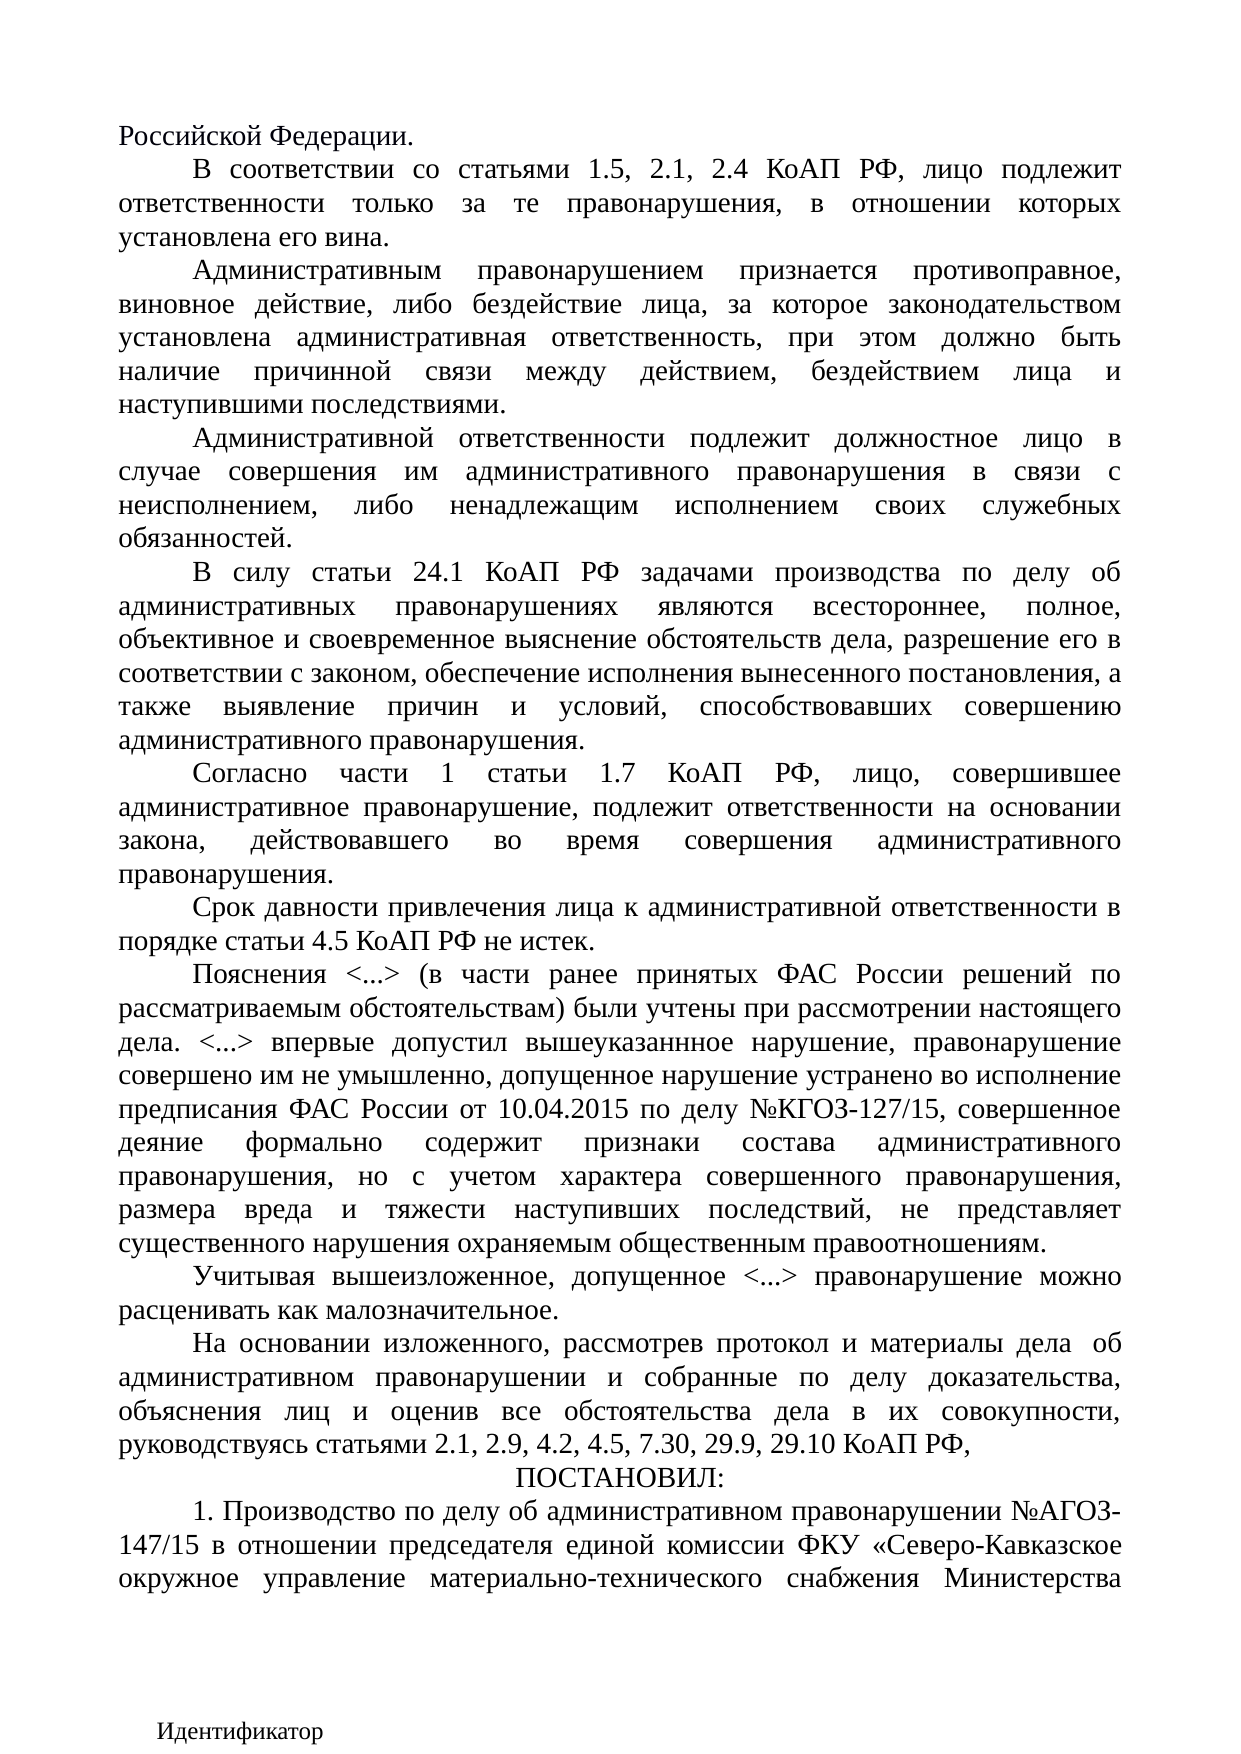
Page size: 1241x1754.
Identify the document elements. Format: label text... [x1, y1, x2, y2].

text На основании изложенного, рассмотрев протокол и материалы дела об административном правонарушении и собранные по делу доказательства, объяснения лиц и оценив все обстоятельства дела в их совокупности, руководствуясь статьями 2.1, 2.9, 4.2, 4.5, 7.30, 29.9, 29.10 КоАП РФ, [118, 1326, 1122, 1460]
text Российской Федерации. [118, 118, 1122, 152]
text ПОСТАНОВИЛ: [118, 1460, 1122, 1493]
text Пояснения <...> (в части ранее принятых ФАС России решений по рассматриваемым обстоятельствам) были учтены при рассмотрении настоящего дела. <...> впервые допустил вышеуказаннное нарушение, правонарушение совершено им не умышленно, допущенное нарушение устранено во исполнение предписания ФАС России от 10.04.2015 по делу №КГОЗ-127/15, совершенное деяние формально содержит признаки состава административного правонарушения, но с учетом характера совершенного правонарушения, размера вреда и тяжести наступивших последствий, не представляет существенного нарушения охраняемым общественным правоотношениям. [118, 957, 1122, 1258]
text Учитывая вышеизложенное, допущенное <...> правонарушение можно расценивать как малозначительное. [118, 1258, 1122, 1326]
text Срок давности привлечения лица к административной ответственности в порядке статьи 4.5 КоАП РФ не истек. [118, 889, 1122, 957]
text 1. Производство по делу об административном правонарушении №АГОЗ-147/15 в отношении председателя единой комиссии ФКУ «Северо-Кавказское окружное управление материально-технического снабжения Министерства [118, 1493, 1122, 1594]
text В соответствии со статьями 1.5, 2.1, 2.4 КоАП РФ, лицо подлежит ответственности только за те правонарушения, в отношении которых установлена его вина. [118, 152, 1122, 252]
text В силу статьи 24.1 КоАП РФ задачами производства по делу об административных правонарушениях являются всестороннее, полное, объективное и своевременное выяснение обстоятельств дела, разрешение его в соответствии с законом, обеспечение исполнения вынесенного постановления, а также выявление причин и условий, способствовавших совершению административного правонарушения. [118, 554, 1122, 755]
text Административным правонарушением признается противоправное, виновное действие, либо бездействие лица, за которое законодательством установлена административная ответственность, при этом должно быть наличие причинной связи между действием, бездействием лица и наступившими последствиями. [118, 252, 1122, 420]
text Административной ответственности подлежит должностное лицо в случае совершения им административного правонарушения в связи с неисполнением, либо ненадлежащим исполнением своих служебных обязанностей. [118, 420, 1122, 554]
text Согласно части 1 статьи 1.7 КоАП РФ, лицо, совершившее административное правонарушение, подлежит ответственности на основании закона, действовавшего во время совершения административного правонарушения. [118, 755, 1122, 889]
